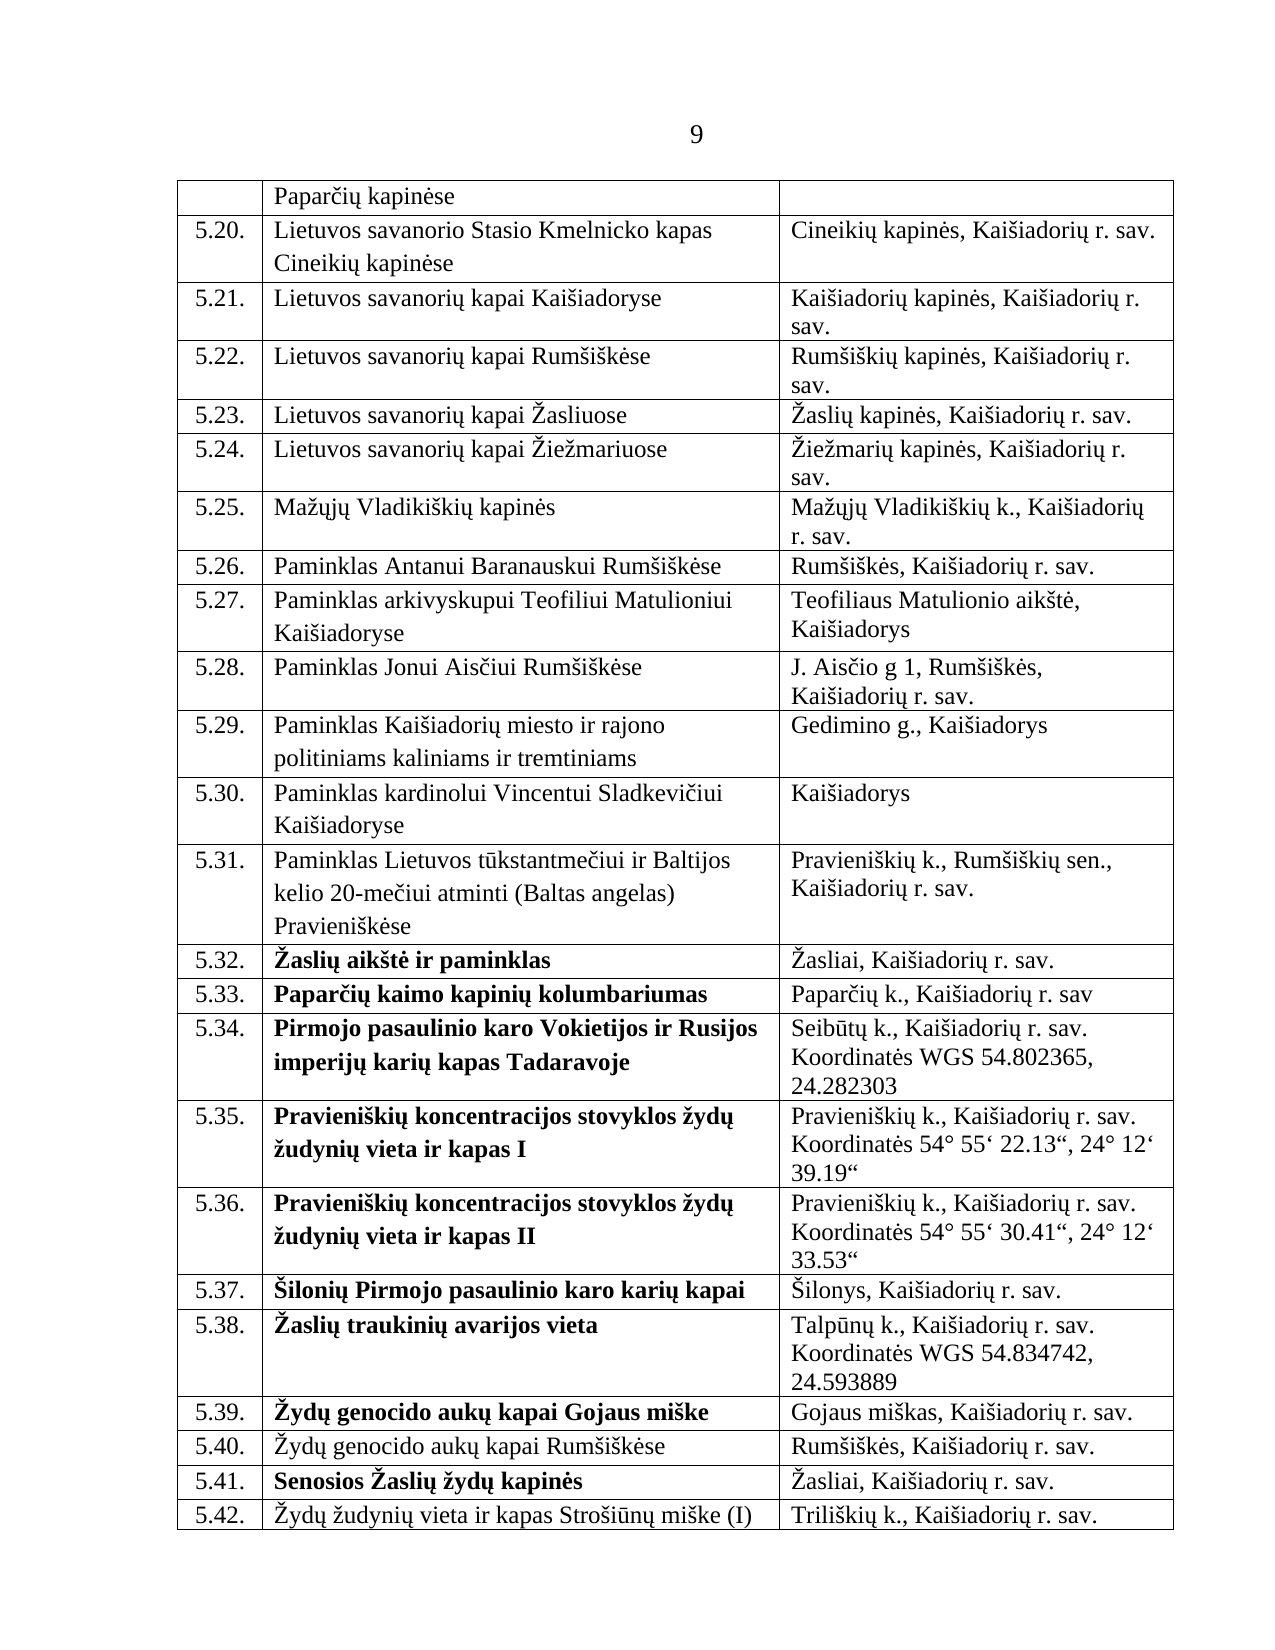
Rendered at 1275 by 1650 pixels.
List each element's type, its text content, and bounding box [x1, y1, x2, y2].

table_cell Rumšiškių kapinės, Kaišiadorių r. sav. [780, 341, 1173, 399]
table_cell Šilonys, Kaišiadorių r. sav. [780, 1275, 1173, 1309]
table_cell Teofiliaus Matulionio aikštė, Kaišiadorys [780, 585, 1173, 651]
table_cell Pravieniškių k., Rumšiškių sen., Kaišiadorių r. sav. [780, 845, 1173, 944]
table_cell Žaslių aikštė ir paminklas [263, 945, 779, 978]
table_cell 5.40. [178, 1431, 262, 1465]
table_cell Žydų genocido aukų kapai Rumšiškėse [263, 1431, 779, 1465]
table_cell 5.34. [178, 1014, 262, 1100]
table_cell Pravieniškių koncentracijos stovyklos žydų žudynių vieta ir kapas I [263, 1101, 779, 1187]
table_cell Kaišiadorių kapinės, Kaišiadorių r. sav. [780, 283, 1173, 340]
table_cell Pravieniškių k., Kaišiadorių r. sav. Koordinatės 54° 55‘ 22.13“, 24° 12‘ 39.19“ [780, 1101, 1173, 1187]
table_cell Paminklas arkivyskupui Teofiliui Matulioniui Kaišiadoryse [263, 585, 779, 651]
table_cell Paparčių k., Kaišiadorių r. sav [780, 979, 1173, 1012]
table_cell 5.30. [178, 778, 262, 844]
table_cell Paminklas Lietuvos tūkstantmečiui ir Baltijos kelio 20-mečiui atminti (Baltas angelas) Pravieniškėse [263, 845, 779, 944]
table_cell [178, 181, 262, 214]
table_cell Paminklas Antanui Baranauskui Rumšiškėse [263, 551, 779, 584]
table_cell Paparčių kapinėse [263, 181, 779, 214]
table_cell J. Aisčio g 1, Rumšiškės, Kaišiadorių r. sav. [780, 652, 1173, 709]
table_cell 5.35. [178, 1101, 262, 1187]
table_cell Žydų genocido aukų kapai Gojaus miške [263, 1397, 779, 1430]
table_cell 5.37. [178, 1275, 262, 1309]
table_cell 5.36. [178, 1188, 262, 1274]
table_cell Cineikių kapinės, Kaišiadorių r. sav. [780, 216, 1173, 282]
table_cell Lietuvos savanorių kapai Žasliuose [263, 400, 779, 433]
table_cell Kaišiadorys [780, 778, 1173, 844]
table_cell Lietuvos savanorių kapai Žiežmariuose [263, 434, 779, 491]
table_cell 5.28. [178, 652, 262, 709]
table_cell 5.24. [178, 434, 262, 491]
table_cell Talpūnų k., Kaišiadorių r. sav. Koordinatės WGS 54.834742, 24.593889 [780, 1310, 1173, 1396]
table_cell 5.20. [178, 216, 262, 282]
table_cell Pravieniškių koncentracijos stovyklos žydų žudynių vieta ir kapas II [263, 1188, 779, 1274]
table_cell 5.38. [178, 1310, 262, 1396]
table_cell Paminklas kardinolui Vincentui Sladkevičiui Kaišiadoryse [263, 778, 779, 844]
table_cell Triliškių k., Kaišiadorių r. sav. [780, 1500, 1173, 1529]
table_cell Lietuvos savanorių kapai Kaišiadoryse [263, 283, 779, 340]
table_cell 5.27. [178, 585, 262, 651]
table_cell 5.26. [178, 551, 262, 584]
table_cell Pirmojo pasaulinio karo Vokietijos ir Rusijos imperijų karių kapas Tadaravoje [263, 1014, 779, 1100]
table_cell 5.23. [178, 400, 262, 433]
table_cell 5.41. [178, 1466, 262, 1499]
table_cell Gedimino g., Kaišiadorys [780, 711, 1173, 777]
table_cell Lietuvos savanorių kapai Rumšiškėse [263, 341, 779, 399]
table_cell 5.21. [178, 283, 262, 340]
table_cell Rumšiškės, Kaišiadorių r. sav. [780, 551, 1173, 584]
table_cell Žaslių kapinės, Kaišiadorių r. sav. [780, 400, 1173, 433]
table_cell Žasliai, Kaišiadorių r. sav. [780, 945, 1173, 978]
table_cell 5.31. [178, 845, 262, 944]
table_cell 5.33. [178, 979, 262, 1012]
table_cell 5.39. [178, 1397, 262, 1430]
table_cell Gojaus miškas, Kaišiadorių r. sav. [780, 1397, 1173, 1430]
table_cell 5.29. [178, 711, 262, 777]
table_cell [780, 181, 1173, 214]
table_cell 5.42. [178, 1500, 262, 1529]
table_cell 5.32. [178, 945, 262, 978]
table_cell Mažųjų Vladikiškių kapinės [263, 492, 779, 550]
table_cell Mažųjų Vladikiškių k., Kaišiadorių r. sav. [780, 492, 1173, 550]
table_cell Seibūtų k., Kaišiadorių r. sav. Koordinatės WGS 54.802365, 24.282303 [780, 1014, 1173, 1100]
table_cell Rumšiškės, Kaišiadorių r. sav. [780, 1431, 1173, 1465]
table_cell Žasliai, Kaišiadorių r. sav. [780, 1466, 1173, 1499]
table_cell Paparčių kaimo kapinių kolumbariumas [263, 979, 779, 1012]
table_cell Paminklas Jonui Aisčiui Rumšiškėse [263, 652, 779, 709]
table_cell Lietuvos savanorio Stasio Kmelnicko kapas Cineikių kapinėse [263, 216, 779, 282]
table_cell Pravieniškių k., Kaišiadorių r. sav. Koordinatės 54° 55‘ 30.41“, 24° 12‘ 33.53“ [780, 1188, 1173, 1274]
table_cell Senosios Žaslių žydų kapinės [263, 1466, 779, 1499]
table_cell 5.22. [178, 341, 262, 399]
table_cell Paminklas Kaišiadorių miesto ir rajono politiniams kaliniams ir tremtiniams [263, 711, 779, 777]
table_cell 5.25. [178, 492, 262, 550]
table_cell Žydų žudynių vieta ir kapas Strošiūnų miške (I) [263, 1500, 779, 1529]
table_cell Žaslių traukinių avarijos vieta [263, 1310, 779, 1396]
table_cell Žiežmarių kapinės, Kaišiadorių r. sav. [780, 434, 1173, 491]
table_cell Šilonių Pirmojo pasaulinio karo karių kapai [263, 1275, 779, 1309]
